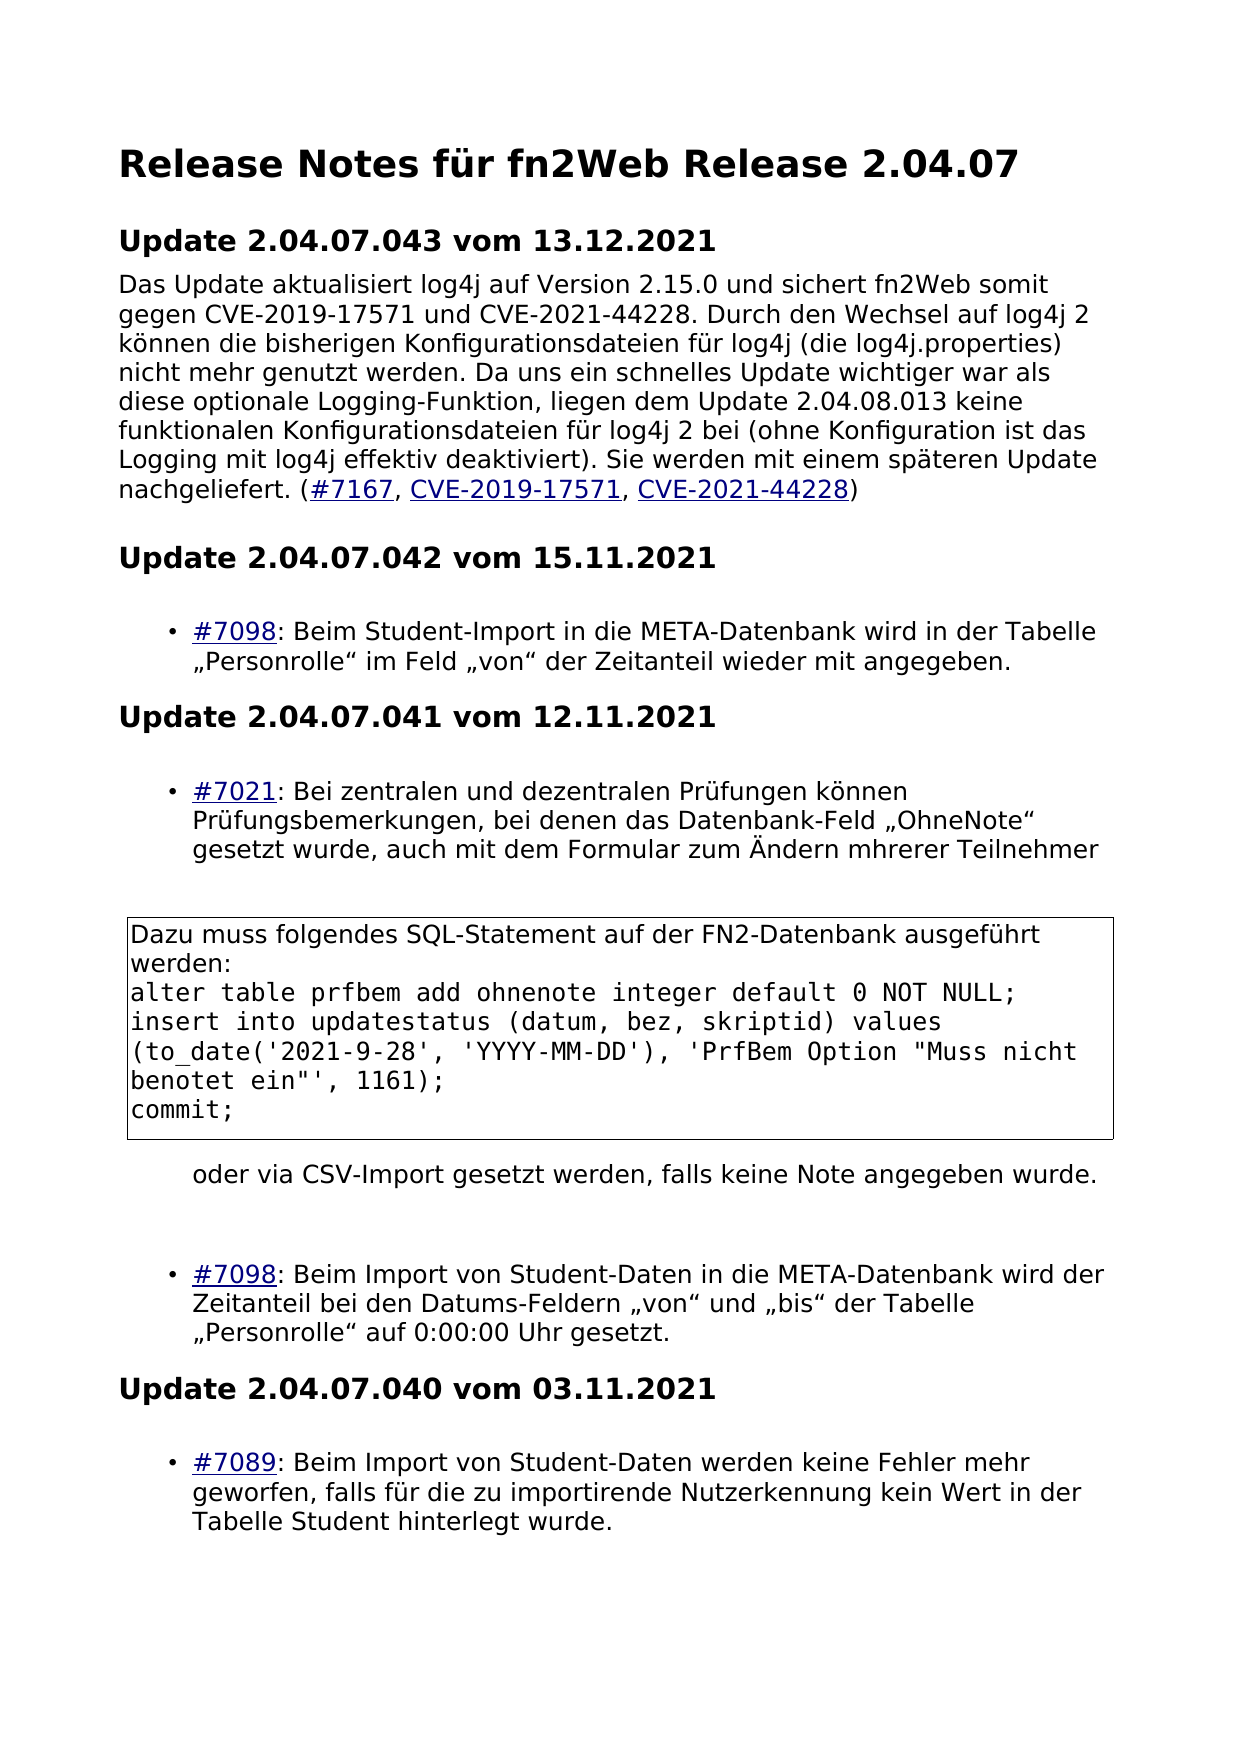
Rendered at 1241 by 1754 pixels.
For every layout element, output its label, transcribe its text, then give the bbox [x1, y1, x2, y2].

list #7098: Beim Student-Import in die META-Datenbank wird in der Tabelle „Personrolle“ im Feld „von“ der Zeitanteil wieder mit angegeben. [177, 617, 1122, 676]
list #7021: Bei zentralen und dezentralen Prüfungen können Prüfungsbemerkungen, bei denen das Datenbank-Feld „OhneNote“ gesetzt wurde, auch mit dem Formular zum Ändern mhrerer Teilnehmer [177, 777, 1122, 893]
subtitle Update 2.04.07.041 vom 12.11.2021 [118, 701, 1122, 735]
list oder via CSV-Import gesetzt werden, falls keine Note angegeben wurde. [177, 1148, 1122, 1189]
subtitle Update 2.04.07.042 vom 15.11.2021 [118, 542, 1122, 576]
subtitle Update 2.04.07.043 vom 13.12.2021 [118, 224, 1122, 258]
list #7089: Beim Import von Student-Daten werden keine Fehler mehr geworfen, falls für die zu importirende Nutzerkennung kein Wert in der Tabelle Student hinterlegt wurde. [177, 1448, 1122, 1536]
list #7098: Beim Import von Student-Daten in die META-Datenbank wird der Zeitanteil bei den Datums-Feldern „von“ und „bis“ der Tabelle „Personrolle“ auf 0:00:00 Uhr gesetzt. [177, 1260, 1122, 1348]
subtitle Release Notes für fn2Web Release 2.04.07 [118, 143, 1122, 187]
table_header Dazu muss folgendes SQL-Statement auf der FN2-Datenbank ausgeführt werden: alter table prfbem add ohnenote integer default 0 NOT NULL; insert into updatestatus (datum, bez, skriptid) values (to_date('2021-9-28', 'YYYY-MM-DD'), 'PrfBem Option "Muss nicht benotet ein"', 1161); commit; [128, 918, 1113, 1139]
text Das Update aktualisiert log4j auf Version 2.15.0 und sichert fn2Web somit gegen CVE-2019-17571 und CVE-2021-44228. Durch den Wechsel auf log4j 2 können die bisherigen Konfigurationsdateien für log4j (die log4j.properties) nicht mehr genutzt werden. Da uns ein schnelles Update wichtiger war als diese optionale Logging-Funktion, liegen dem Update 2.04.08.013 keine funktionalen Konfigurationsdateien für log4j 2 bei (ohne Konfiguration ist das Logging mit log4j effektiv deaktiviert). Sie werden mit einem späteren Update nachgeliefert. (#7167, CVE-2019-17571, CVE-2021-44228) [118, 271, 1122, 504]
subtitle Update 2.04.07.040 vom 03.11.2021 [118, 1373, 1122, 1407]
